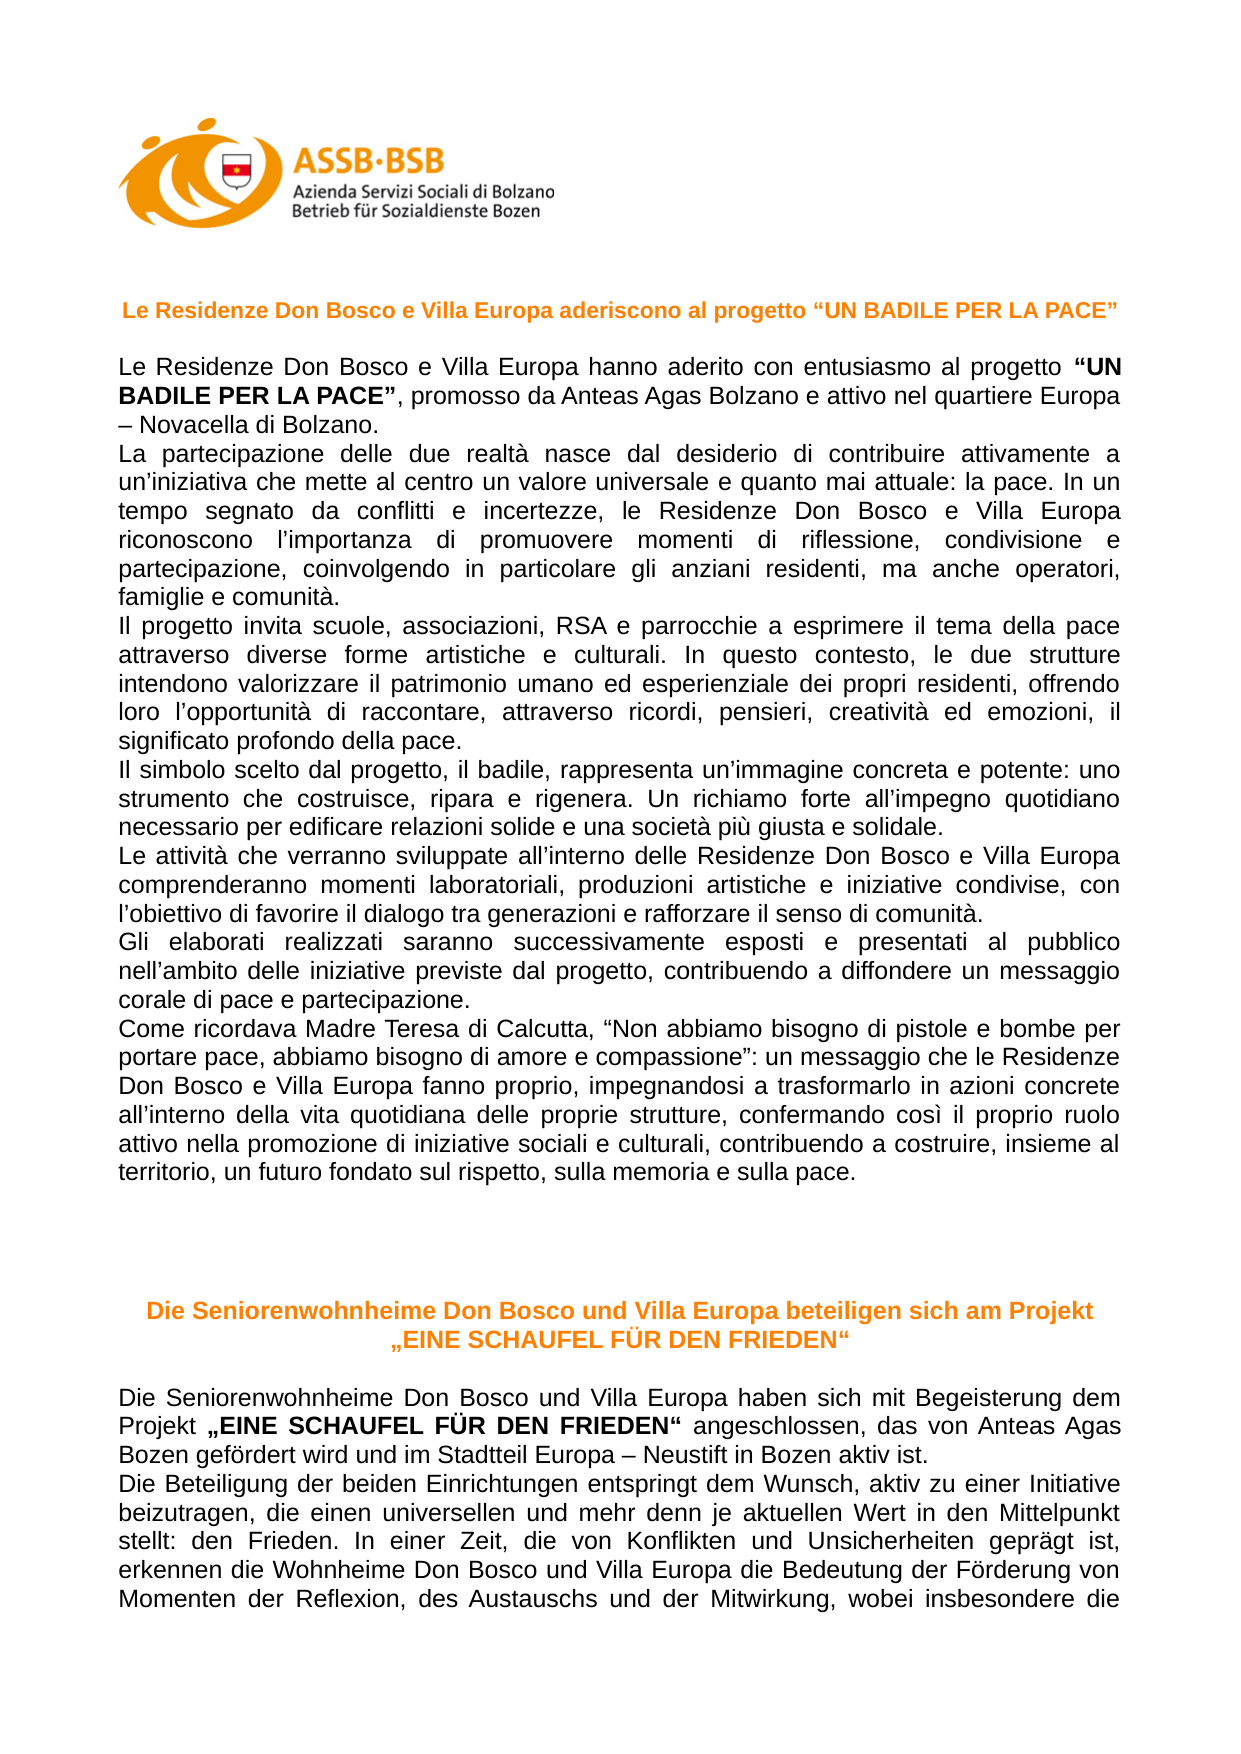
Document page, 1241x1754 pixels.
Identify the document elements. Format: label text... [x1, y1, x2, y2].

text La partecipazione delle due realtà nasce dal desiderio di contribuire attivamente a un’iniziativa che mette al centro un valore universale e quanto mai attuale: la pace. In un tempo segnato da conflitti e incertezze, le Residenze Don Bosco e Villa Europa riconoscono l’importanza di promuovere momenti di riflessione, condivisione e partecipazione, coinvolgendo in particolare gli anziani residenti, ma anche operatori, famiglie e comunità. [118, 438, 1122, 611]
text Il simbolo scelto dal progetto, il badile, rappresenta un’immagine concreta e potente: uno strumento che costruisce, ripara e rigenera. Un richiamo forte all’impegno quotidiano necessario per edificare relazioni solide e una società più giusta e solidale. [118, 755, 1122, 841]
text Le Residenze Don Bosco e Villa Europa hanno aderito con entusiasmo al progetto “UN BADILE PER LA PACE”, promosso da Anteas Agas Bolzano e attivo nel quartiere Europa – Novacella di Bolzano. [118, 352, 1122, 438]
text Il progetto invita scuole, associazioni, RSA e parrocchie a esprimere il tema della pace attraverso diverse forme artistiche e culturali. In questo contesto, le due strutture intendono valorizzare il patrimonio umano ed esperienziale dei propri residenti, offrendo loro l’opportunità di raccontare, attraverso ricordi, pensieri, creatività ed emozioni, il significato profondo della pace. [118, 611, 1122, 755]
text Le Residenze Don Bosco e Villa Europa aderiscono al progetto “UN BADILE PER LA PACE” [118, 297, 1122, 323]
picture [118, 118, 555, 249]
text Die Seniorenwohnheime Don Bosco und Villa Europa haben sich mit Begeisterung dem Projekt „EINE SCHAUFEL FÜR DEN FRIEDEN“ angeschlossen, das von Anteas Agas Bozen gefördert wird und im Stadtteil Europa – Neustift in Bozen aktiv ist. [118, 1382, 1122, 1469]
text Le attività che verranno sviluppate all’interno delle Residenze Don Bosco e Villa Europa comprenderanno momenti laboratoriali, produzioni artistiche e iniziative condivise, con l’obiettivo di favorire il dialogo tra generazioni e rafforzare il senso di comunità. [118, 841, 1122, 927]
text Come ricordava Madre Teresa di Calcutta, “Non abbiamo bisogno di pistole e bombe per portare pace, abbiamo bisogno di amore e compassione”: un messaggio che le Residenze Don Bosco e Villa Europa fanno proprio, impegnandosi a trasformarlo in azioni concrete all’interno della vita quotidiana delle proprie strutture, confermando così il proprio ruolo attivo nella promozione di iniziative sociali e culturali, contribuendo a costruire, insieme al territorio, un futuro fondato sul rispetto, sulla memoria e sulla pace. [118, 1013, 1122, 1186]
text Die Beteiligung der beiden Einrichtungen entspringt dem Wunsch, aktiv zu einer Initiative beizutragen, die einen universellen und mehr denn je aktuellen Wert in den Mittelpunkt stellt: den Frieden. In einer Zeit, die von Konflikten und Unsicherheiten geprägt ist, erkennen die Wohnheime Don Bosco und Villa Europa die Bedeutung der Förderung von Momenten der Reflexion, des Austauschs und der Mitwirkung, wobei insbesondere die [118, 1469, 1122, 1612]
text Gli elaborati realizzati saranno successivamente esposti e presentati al pubblico nell’ambito delle iniziative previste dal progetto, contribuendo a diffondere un messaggio corale di pace e partecipazione. [118, 927, 1122, 1013]
text Die Seniorenwohnheime Don Bosco und Villa Europa beteiligen sich am Projekt „EINE SCHAUFEL FÜR DEN FRIEDEN“ [118, 1296, 1122, 1354]
